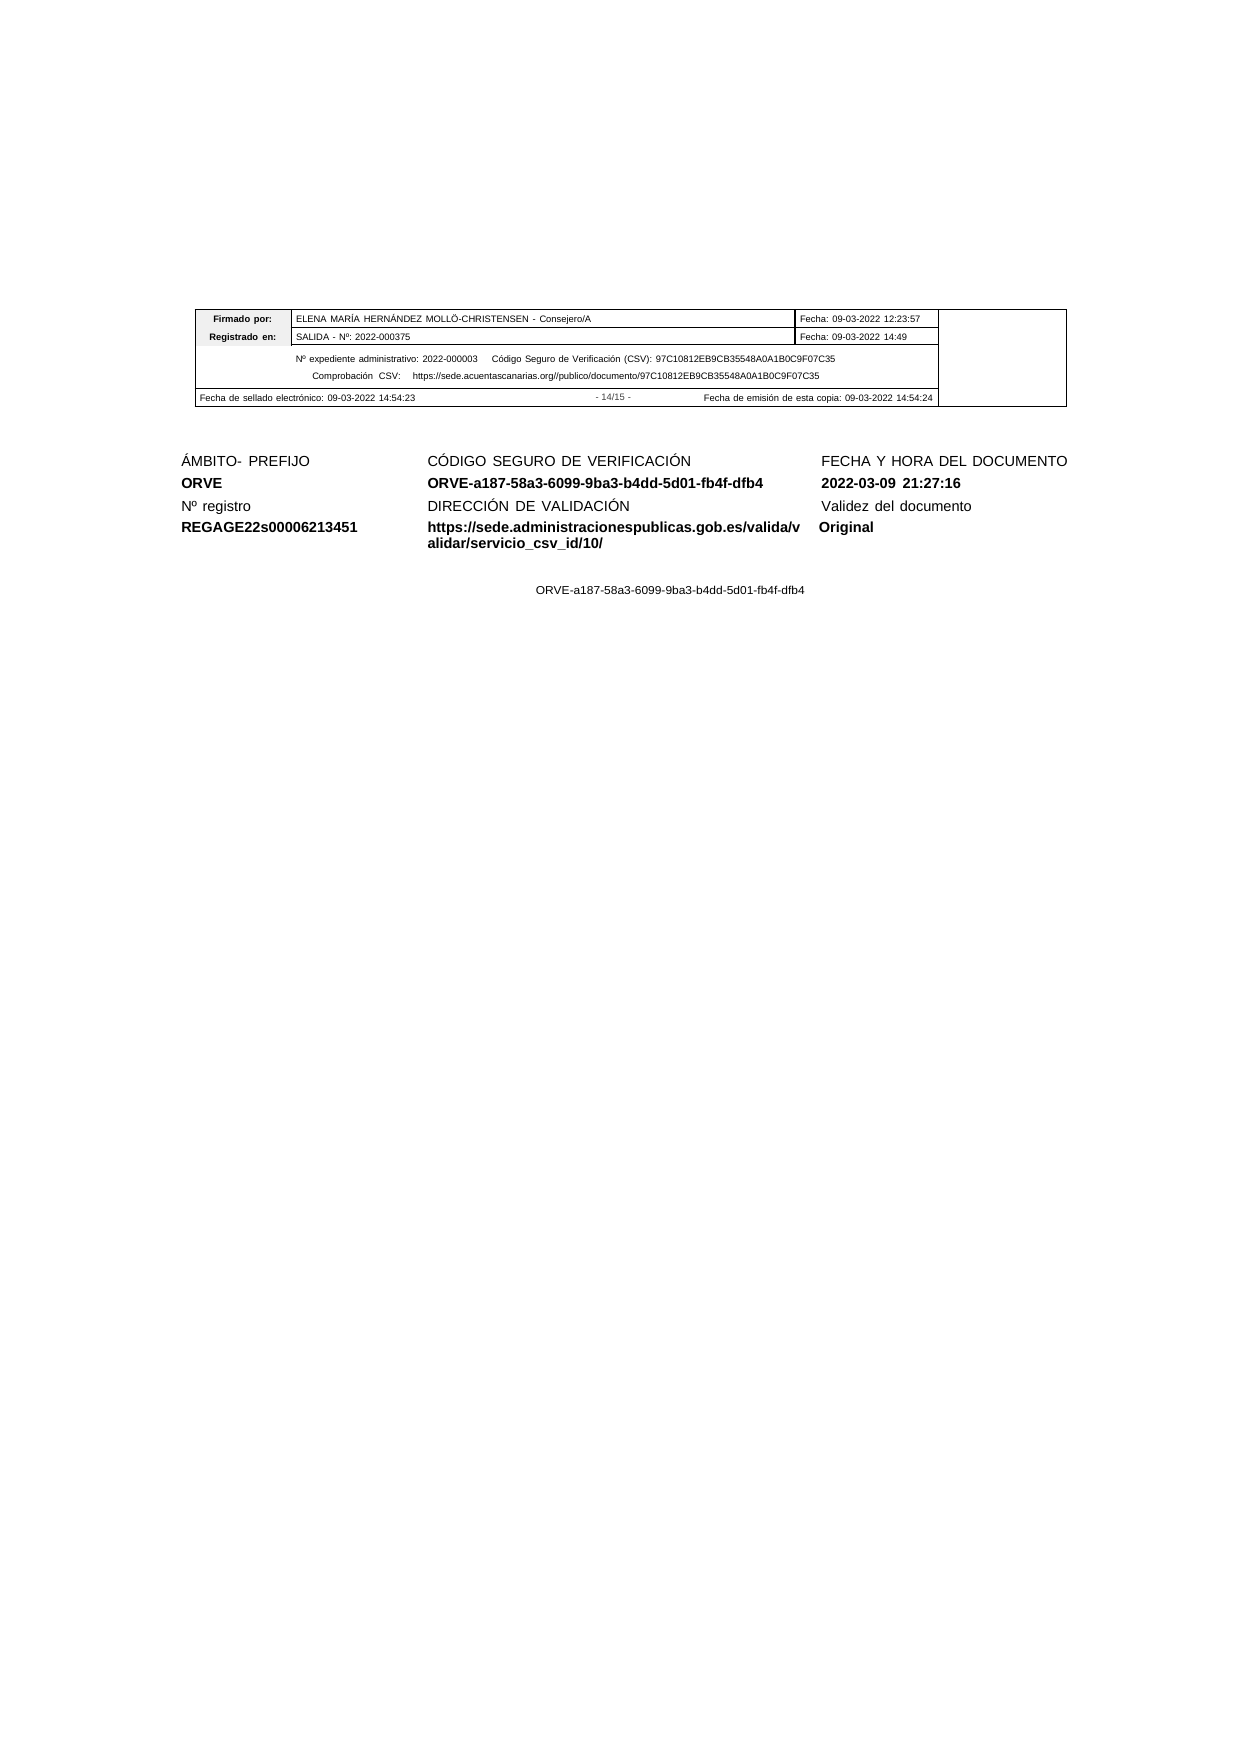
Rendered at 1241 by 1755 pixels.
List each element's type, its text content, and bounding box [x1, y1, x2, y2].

table_cell SALIDA - Nº: 2022-000375 [292, 328, 794, 344]
text ORVE-a187-58a3-6099-9ba3-b4dd-5d01-fb4f-dfb4 [401, 584, 940, 597]
table_header Fecha: 09-03-2022 12:23:57 [796, 310, 938, 327]
text alidar/servicio_csv_id/10/ [427, 536, 1241, 552]
table_cell Fecha de sellado electrónico: 09-03-2022 14:54:23 - 14/15 - Fecha de emisión de esta copia: 09-03-2022 14:54:24 [196, 389, 938, 406]
text Nº registro DIRECCIÓN DE VALIDACIÓN Validez del documento [181, 498, 1241, 514]
table_cell Registrado en: [196, 329, 291, 344]
table_cell Nº expediente administrativo: 2022-000003 Código Seguro de Verificación (CSV): 97C10812EB9CB35548A0A1B0C9F07C35 Comprobación CSV: https://sede.acuentascanarias.org//publico/documento/97C10812EB9CB35548A0A1B0C9F07C35 [196, 345, 938, 387]
table_header [939, 310, 1066, 406]
text REGAGE22s00006213451 https://sede.administracionespublicas.gob.es/valida/v Original [181, 520, 1241, 536]
text ÁMBITO- PREFIJO CÓDIGO SEGURO DE VERIFICACIÓN FECHA Y HORA DEL DOCUMENTO [181, 453, 1241, 469]
table_header ELENA MARÍA HERNÁNDEZ MOLLÖ-CHRISTENSEN - Consejero/A [292, 310, 794, 327]
text ORVE ORVE-a187-58a3-6099-9ba3-b4dd-5d01-fb4f-dfb4 2022-03-09 21:27:16 [181, 475, 1241, 492]
table_header Firmado por: [196, 310, 291, 327]
table_cell Fecha: 09-03-2022 14:49 [796, 328, 938, 344]
